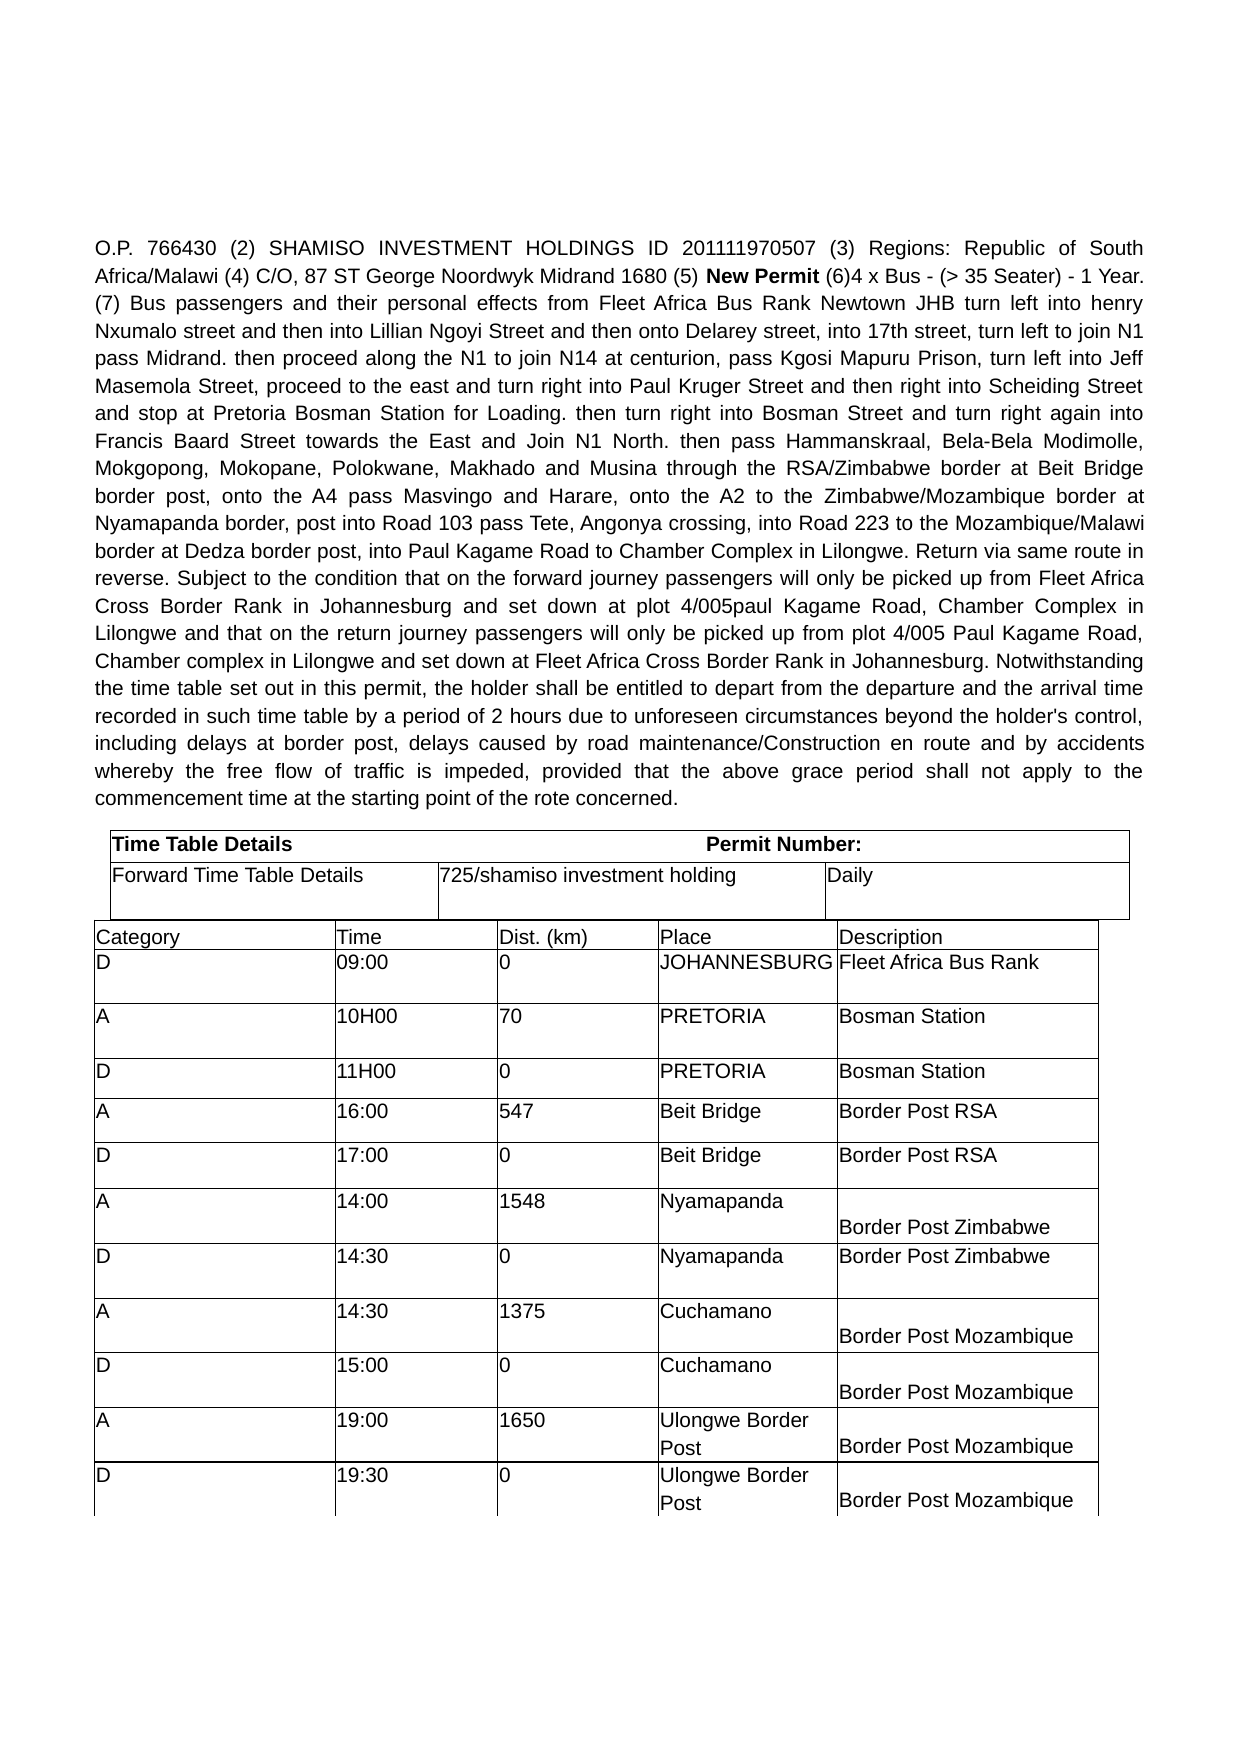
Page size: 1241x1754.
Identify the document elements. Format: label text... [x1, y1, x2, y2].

table_header Permit Number: [438, 831, 1129, 862]
table_cell Border Post Zimbabwe [838, 1189, 1098, 1243]
table_cell Border Post RSA [838, 1143, 1098, 1188]
table_cell A [95, 1408, 335, 1461]
table_cell 1548 [498, 1189, 658, 1243]
table_cell 70 [498, 1004, 658, 1058]
table_cell A [95, 1299, 335, 1352]
table_cell Nyamapanda [659, 1189, 837, 1243]
table_cell 1650 [498, 1408, 658, 1461]
table_header Category [95, 921, 335, 948]
text O.P. 766430 (2) SHAMISO INVESTMENT HOLDINGS ID 201111970507 (3) Regions: Republic of South Africa/Malawi (4) C/O, 87 ST George Noordwyk Midrand 1680 (5) New Permit (6)4 x Bus - (> 35 Seater) - 1 Year. (7) Bus passengers and their personal effects from Fleet Africa Bus Rank Newtown JHB turn left into henry Nxumalo street and then into Lillian Ngoyi Street and then onto Delarey street, into 17th street, turn left to join N1 pass Midrand. then proceed along the N1 to join N14 at centurion, pass Kgosi Mapuru Prison, turn left into Jeff Masemola Street, proceed to the east and turn right into Paul Kruger Street and then right into Scheiding Street and stop at Pretoria Bosman Station for Loading. then turn right into Bosman Street and turn right again into Francis Baard Street towards the East and Join N1 North. then pass Hammanskraal, Bela-Bela Modimolle, Mokgopong, Mokopane, Polokwane, Makhado and Musina through the RSA/Zimbabwe border at Beit Bridge border post, onto the A4 pass Masvingo and Harare, onto the A2 to the Zimbabwe/Mozambique border at Nyamapanda border, post into Road 103 pass Tete, Angonya crossing, into Road 223 to the Mozambique/Malawi border at Dedza border post, into Paul Kagame Road to Chamber Complex in Lilongwe. Return via same route in reverse. Subject to the condition that on the forward journey passengers will only be picked up from Fleet Africa Cross Border Rank in Johannesburg and set down at plot 4/005paul Kagame Road, Chamber Complex in Lilongwe and that on the return journey passengers will only be picked up from plot 4/005 Paul Kagame Road, Chamber complex in Lilongwe and set down at Fleet Africa Cross Border Rank in Johannesburg. Notwithstanding the time table set out in this permit, the holder shall be entitled to depart from the departure and the arrival time recorded in such time table by a period of 2 hours due to unforeseen circumstances beyond the holder's control, including delays at border post, delays caused by road maintenance/Construction en route and by accidents whereby the free flow of traffic is impeded, provided that the above grace period shall not apply to the commencement time at the starting point of the rote concerned. [94, 236, 1146, 810]
table_cell Beit Bridge [659, 1099, 837, 1142]
table_header Time Table Details [111, 831, 438, 862]
table_cell D [95, 1143, 335, 1188]
table_cell Border Post RSA [838, 1099, 1098, 1142]
table_cell Nyamapanda [659, 1244, 837, 1297]
table_cell A [95, 1189, 335, 1243]
table_cell D [95, 1353, 335, 1407]
table_cell 17:00 [336, 1143, 497, 1188]
table_cell Border Post Mozambique [838, 1463, 1098, 1516]
table_cell Ulongwe Border Post [659, 1463, 837, 1516]
table_cell Cuchamano [659, 1353, 837, 1407]
table_cell 15:00 [336, 1353, 497, 1407]
table_cell D [95, 1463, 335, 1516]
table_cell Border Post Zimbabwe [838, 1244, 1098, 1297]
table_header Place [659, 921, 837, 948]
table_cell 16:00 [336, 1099, 497, 1142]
table_cell 547 [498, 1099, 658, 1142]
table_cell Border Post Mozambique [838, 1299, 1098, 1352]
table_cell 09:00 [336, 950, 497, 1003]
table_cell Border Post Mozambique [838, 1353, 1098, 1407]
table_cell 14:30 [336, 1299, 497, 1352]
table_cell Border Post Mozambique [838, 1408, 1098, 1461]
table_cell D [95, 1244, 335, 1297]
table_cell Bosman Station [838, 1059, 1098, 1098]
table_cell Cuchamano [659, 1299, 837, 1352]
table_cell 725/shamiso investment holding [439, 863, 825, 918]
table_cell 0 [498, 1353, 658, 1407]
table_cell 19:30 [336, 1463, 497, 1516]
table_cell JOHANNESBURG [659, 950, 837, 1003]
table_cell D [95, 950, 335, 1003]
table_cell 11H00 [336, 1059, 497, 1098]
table_cell Daily [826, 863, 1129, 918]
table_cell 0 [498, 1143, 658, 1188]
table_cell 14:00 [336, 1189, 497, 1243]
table_cell PRETORIA [659, 1004, 837, 1058]
table_cell Fleet Africa Bus Rank [838, 950, 1098, 1003]
table_cell Forward Time Table Details [111, 863, 438, 918]
table_cell 0 [498, 1463, 658, 1516]
table_cell Bosman Station [838, 1004, 1098, 1058]
table_cell 14:30 [336, 1244, 497, 1297]
table_cell PRETORIA [659, 1059, 837, 1098]
table_cell Ulongwe Border Post [659, 1408, 837, 1461]
table_cell 0 [498, 1059, 658, 1098]
table_cell A [95, 1004, 335, 1058]
table_header Time [336, 921, 497, 948]
table_cell 0 [498, 1244, 658, 1297]
table_cell 19:00 [336, 1408, 497, 1461]
table_cell Beit Bridge [659, 1143, 837, 1188]
table_cell A [95, 1099, 335, 1142]
table_cell 10H00 [336, 1004, 497, 1058]
table_cell 1375 [498, 1299, 658, 1352]
table_header Description [838, 921, 1098, 948]
table_cell 0 [498, 950, 658, 1003]
table_cell D [95, 1059, 335, 1098]
table_header Dist. (km) [498, 921, 658, 948]
